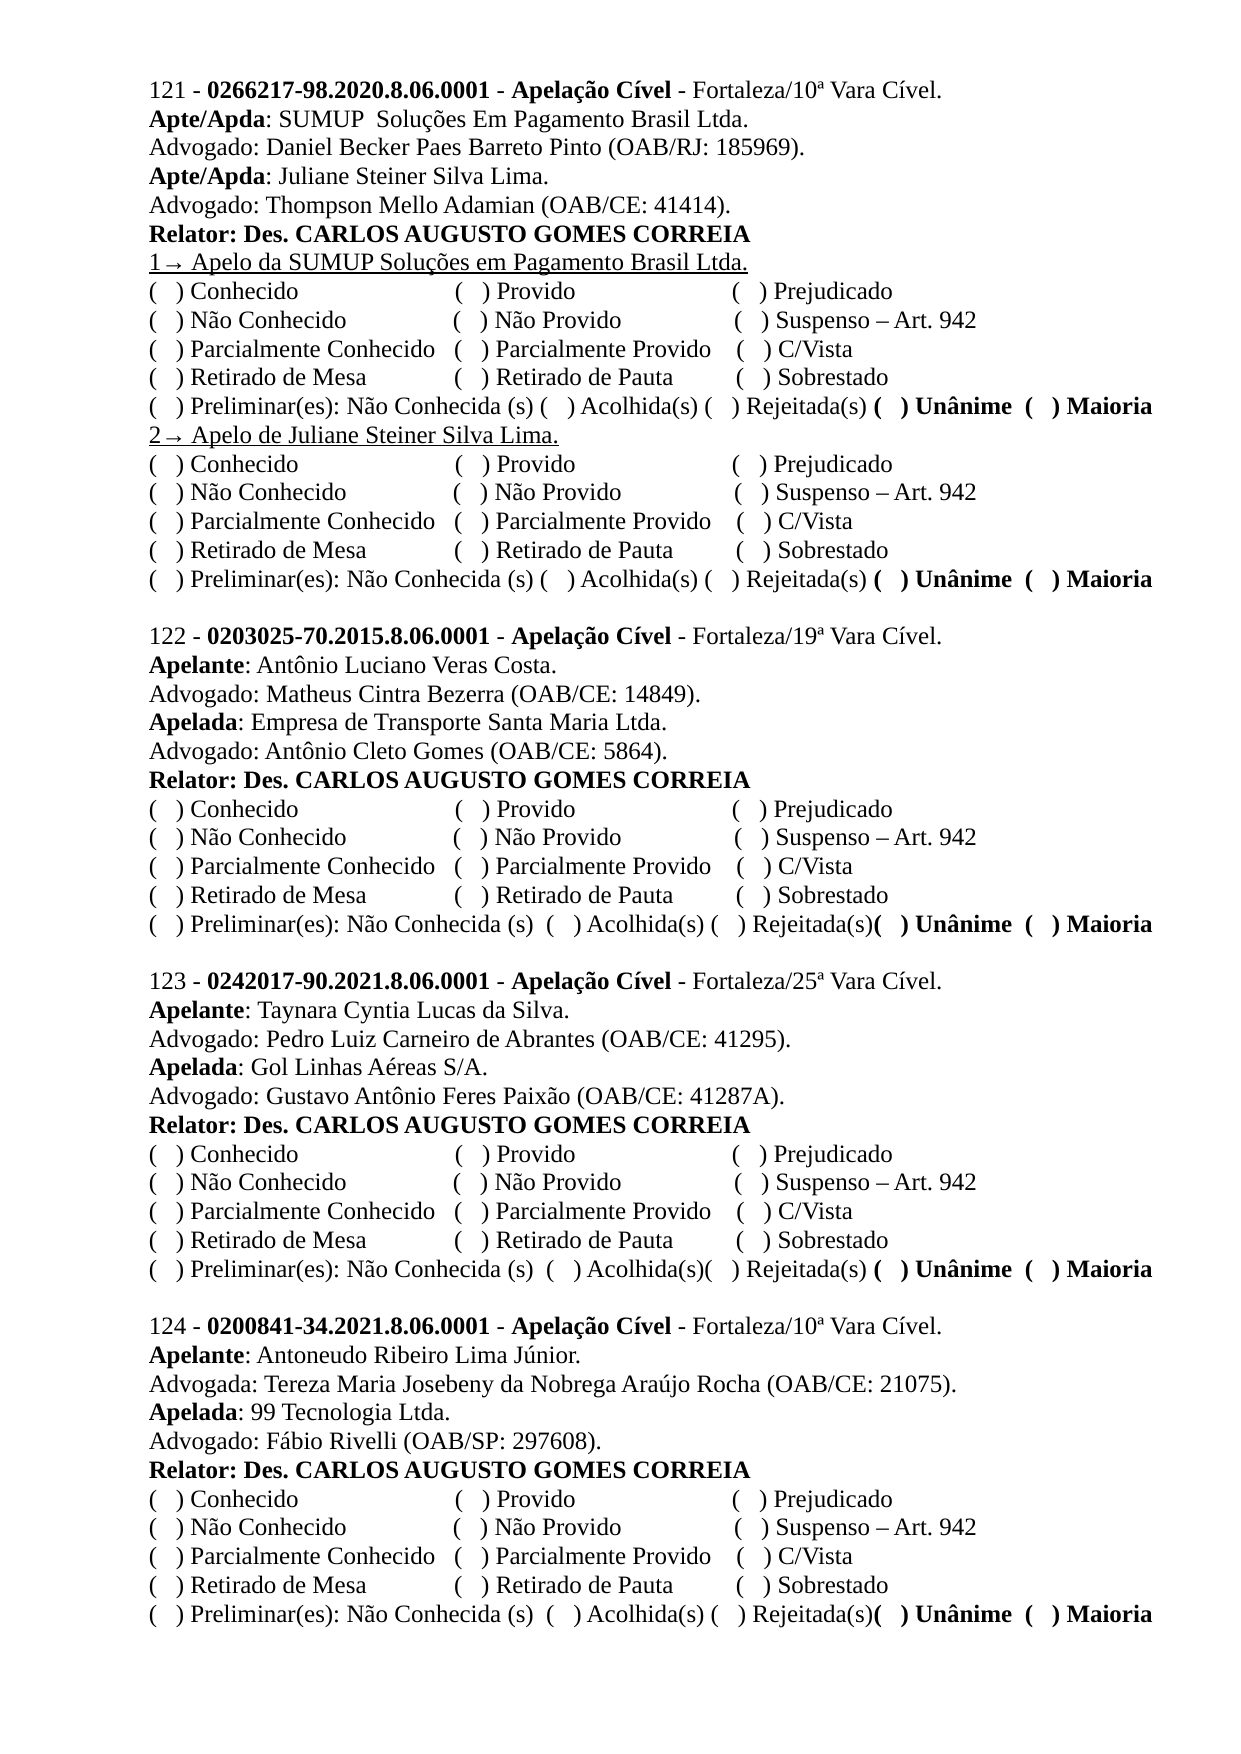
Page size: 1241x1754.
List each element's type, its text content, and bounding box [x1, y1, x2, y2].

text ( ) Retirado de Mesa ( ) Retirado de Pauta ( ) Sobrestado [148, 880, 1158, 909]
text ( ) Preliminar(es): Não Conhecida (s) ( ) Acolhida(s) ( ) Rejeitada(s) ( ) Unânime ( ) Maioria [148, 564, 1158, 592]
text Relator: Des. CARLOS AUGUSTO GOMES CORREIA [148, 1110, 1141, 1139]
text ( ) Não Conhecido ( ) Não Provido ( ) Suspenso – Art. 942 [148, 1167, 1158, 1196]
text ( ) Não Conhecido ( ) Não Provido ( ) Suspenso – Art. 942 [148, 477, 1158, 506]
text Advogado: Fábio Rivelli (OAB/SP: 297608). [148, 1426, 1141, 1455]
text Apelada: Empresa de Transporte Santa Maria Ltda. [148, 707, 1141, 736]
text 122 - 0203025-70.2015.8.06.0001 - Apelação Cível - Fortaleza/19ª Vara Cível. [148, 621, 1141, 650]
text Apelante: Antônio Luciano Veras Costa. [148, 650, 1141, 679]
text Apte/Apda: Juliane Steiner Silva Lima. [148, 161, 1141, 190]
text ( ) Preliminar(es): Não Conhecida (s) ( ) Acolhida(s) ( ) Rejeitada(s) ( ) Unânime ( ) Maioria [148, 391, 1158, 420]
text ( ) Parcialmente Conhecido ( ) Parcialmente Provido ( ) C/Vista [148, 851, 1158, 880]
text Advogada: Tereza Maria Josebeny da Nobrega Araújo Rocha (OAB/CE: 21075). [148, 1369, 1141, 1397]
text 123 - 0242017-90.2021.8.06.0001 - Apelação Cível - Fortaleza/25ª Vara Cível. [148, 966, 1141, 995]
text ( ) Retirado de Mesa ( ) Retirado de Pauta ( ) Sobrestado [148, 1225, 1158, 1254]
text 2→ Apelo de Juliane Steiner Silva Lima. [148, 420, 1158, 449]
text ( ) Não Conhecido ( ) Não Provido ( ) Suspenso – Art. 942 [148, 305, 1158, 334]
text Apelante: Taynara Cyntia Lucas da Silva. [148, 995, 1141, 1024]
text Relator: Des. CARLOS AUGUSTO GOMES CORREIA [148, 219, 1141, 247]
text ( ) Parcialmente Conhecido ( ) Parcialmente Provido ( ) C/Vista [148, 1196, 1158, 1225]
text ( ) Parcialmente Conhecido ( ) Parcialmente Provido ( ) C/Vista [148, 506, 1158, 535]
text ( ) Preliminar(es): Não Conhecida (s) ( ) Acolhida(s) ( ) Rejeitada(s)( ) Unânime ( ) Maioria [148, 1599, 1158, 1627]
text ( ) Retirado de Mesa ( ) Retirado de Pauta ( ) Sobrestado [148, 1570, 1158, 1599]
text ( ) Preliminar(es): Não Conhecida (s) ( ) Acolhida(s) ( ) Rejeitada(s)( ) Unânime ( ) Maioria [148, 909, 1158, 937]
text Advogado: Pedro Luiz Carneiro de Abrantes (OAB/CE: 41295). [148, 1024, 1141, 1052]
text Apte/Apda: SUMUP Soluções Em Pagamento Brasil Ltda. [148, 104, 1141, 132]
text Relator: Des. CARLOS AUGUSTO GOMES CORREIA [148, 1455, 1141, 1484]
text ( ) Não Conhecido ( ) Não Provido ( ) Suspenso – Art. 942 [148, 1512, 1158, 1541]
text Advogado: Matheus Cintra Bezerra (OAB/CE: 14849). [148, 679, 1141, 707]
text ( ) Preliminar(es): Não Conhecida (s) ( ) Acolhida(s)( ) Rejeitada(s) ( ) Unânime ( ) Maioria [148, 1254, 1158, 1282]
text 1→ Apelo da SUMUP Soluções em Pagamento Brasil Ltda. [148, 247, 1141, 276]
text ( ) Parcialmente Conhecido ( ) Parcialmente Provido ( ) C/Vista [148, 334, 1158, 362]
text Advogado: Daniel Becker Paes Barreto Pinto (OAB/RJ: 185969). [148, 132, 1141, 161]
text ( ) Conhecido ( ) Provido ( ) Prejudicado [148, 276, 1141, 305]
text Advogado: Antônio Cleto Gomes (OAB/CE: 5864). [148, 736, 1141, 765]
text ( ) Parcialmente Conhecido ( ) Parcialmente Provido ( ) C/Vista [148, 1541, 1158, 1570]
text Advogado: Gustavo Antônio Feres Paixão (OAB/CE: 41287A). [148, 1081, 1141, 1110]
text ( ) Conhecido ( ) Provido ( ) Prejudicado [148, 794, 1141, 822]
text ( ) Conhecido ( ) Provido ( ) Prejudicado [148, 1139, 1141, 1167]
text 121 - 0266217-98.2020.8.06.0001 - Apelação Cível - Fortaleza/10ª Vara Cível. [148, 75, 1141, 104]
text Apelada: 99 Tecnologia Ltda. [148, 1397, 1141, 1426]
text Relator: Des. CARLOS AUGUSTO GOMES CORREIA [148, 765, 1141, 794]
text Advogado: Thompson Mello Adamian (OAB/CE: 41414). [148, 190, 1141, 219]
text ( ) Não Conhecido ( ) Não Provido ( ) Suspenso – Art. 942 [148, 822, 1158, 851]
text ( ) Conhecido ( ) Provido ( ) Prejudicado [148, 1484, 1141, 1512]
text Apelada: Gol Linhas Aéreas S/A. [148, 1052, 1141, 1081]
text 124 - 0200841-34.2021.8.06.0001 - Apelação Cível - Fortaleza/10ª Vara Cível. [148, 1311, 1141, 1340]
text ( ) Retirado de Mesa ( ) Retirado de Pauta ( ) Sobrestado [148, 535, 1158, 564]
text Apelante: Antoneudo Ribeiro Lima Júnior. [148, 1340, 1141, 1369]
text ( ) Retirado de Mesa ( ) Retirado de Pauta ( ) Sobrestado [148, 362, 1158, 391]
text ( ) Conhecido ( ) Provido ( ) Prejudicado [148, 449, 1141, 477]
